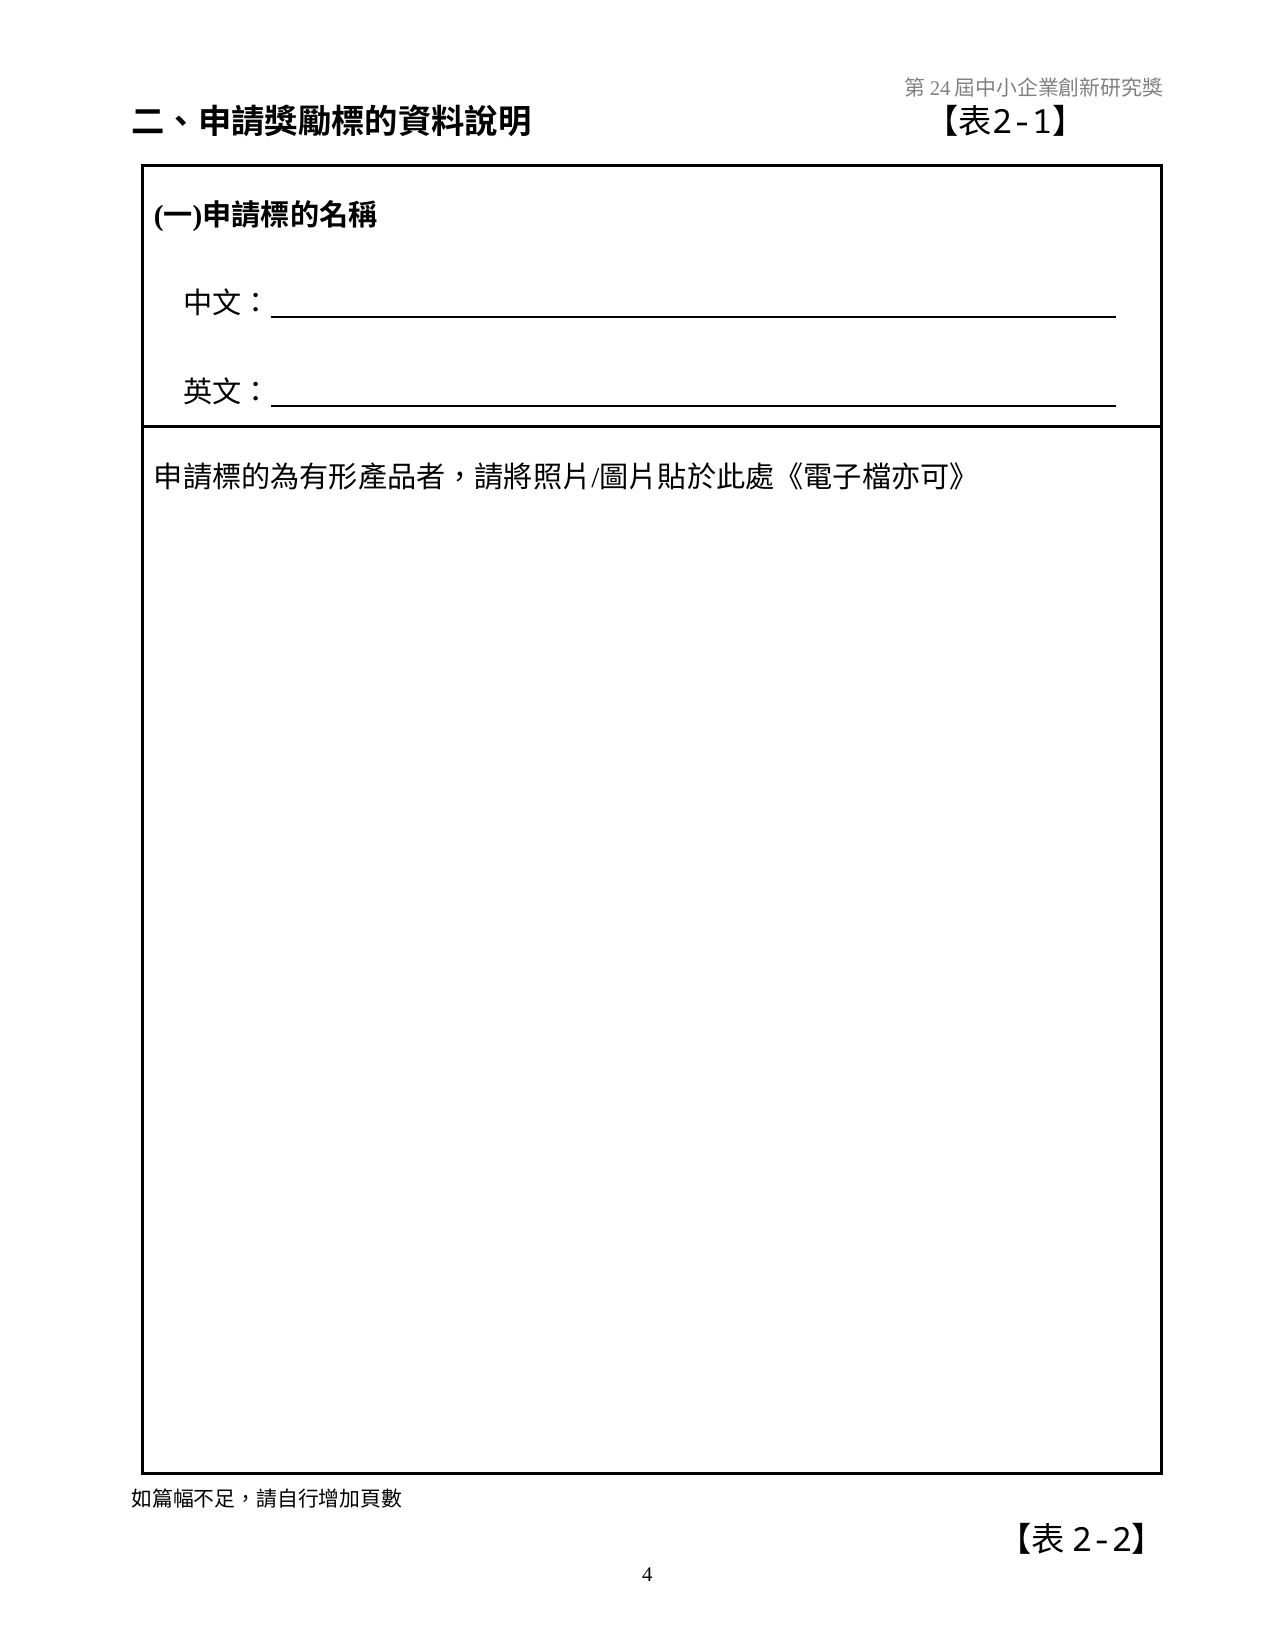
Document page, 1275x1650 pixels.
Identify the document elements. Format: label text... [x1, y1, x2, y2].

table_header (一)申請標的名稱 中文： 英文： [144, 167, 1160, 425]
text 二、申請獎勵標的資料說明 【表2-1】 [131, 113, 1163, 138]
text 如篇幅不足，請自行增加頁數 [131, 1483, 1163, 1513]
text 【表2-2】 [131, 1513, 1165, 1561]
table_cell 申請標的為有形產品者，請將照片/圖片貼於此處《電子檔亦可》 [144, 428, 1160, 1472]
